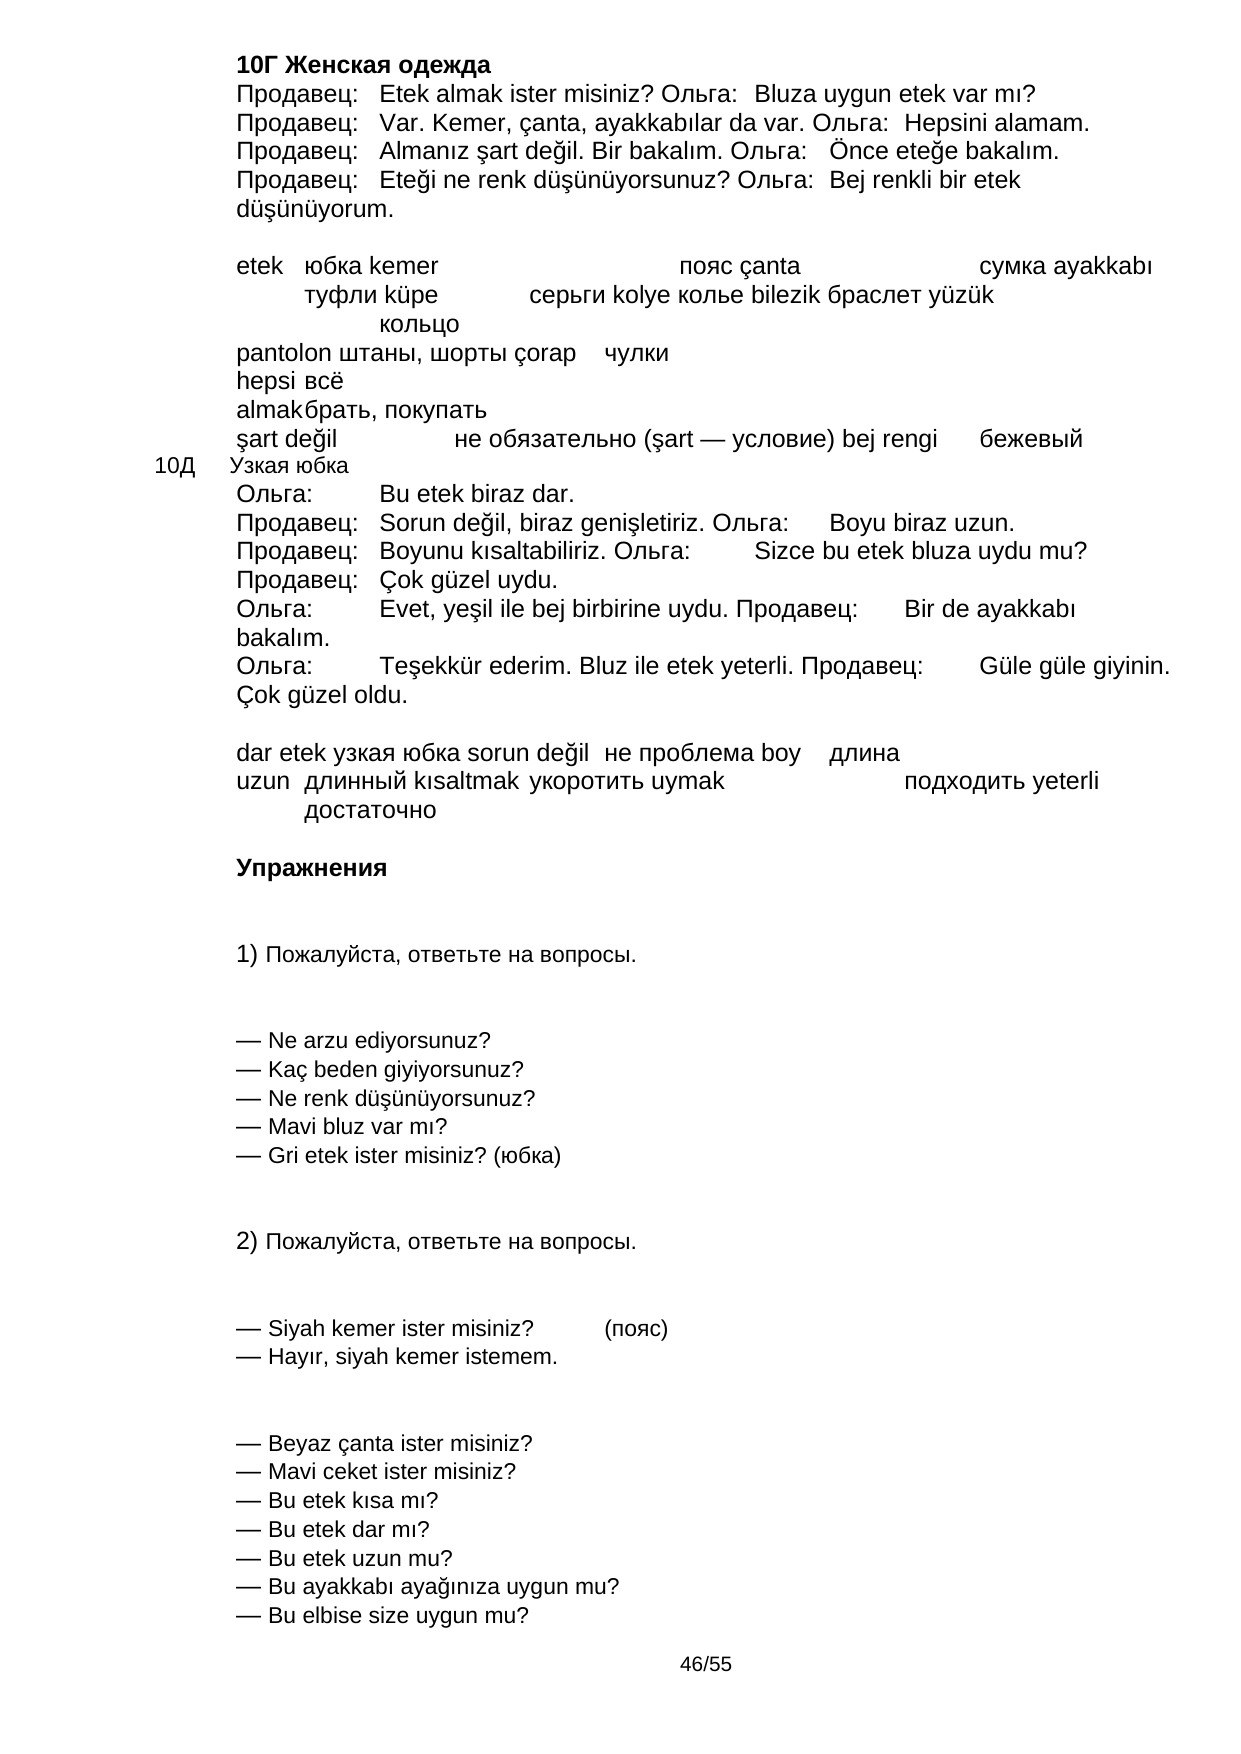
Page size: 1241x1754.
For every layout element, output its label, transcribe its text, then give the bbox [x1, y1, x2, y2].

subtitle 10Д Узкая юбка [154, 424, 1176, 450]
text hepsi всё [236, 337, 1176, 366]
list Bu etek dar mı? [236, 1485, 1176, 1514]
list Ne arzu ediyorsunuz? [236, 996, 1176, 1025]
text Продавец: Eteği ne renk düşünüyorsunuz? Ольга: Bej renkli bir etek düşünüyorum. [236, 136, 1176, 194]
text almak брать, покупать [236, 366, 1176, 395]
text Продавец: Sorun değil, biraz genişletiriz. Ольга: Boyu biraz uzun. [236, 479, 1176, 508]
text Ольга: Evet, yeşil ile bej birbirine uydu. Продавец: Bir de ayakkabı bakalım. [236, 565, 1176, 623]
list Ne renk düşünüyorsunuz? [236, 1054, 1176, 1083]
list Bu etek uzun mu? [236, 1514, 1176, 1543]
list Siyah kemer ister misiniz? (пояс) [236, 1284, 1176, 1313]
text uzun длинный kısaltmak укоротить uymak подходить yeterli достаточно [236, 738, 1176, 795]
text pantolon штаны, шорты çorap чулки [236, 309, 1176, 337]
list Пожалуйста, ответьте на вопросы. [236, 910, 1176, 939]
list Gri etek ister misiniz? (юбка) [236, 1111, 1176, 1140]
list Kaç beden giyiyorsunuz? [236, 1025, 1176, 1054]
text Продавец: Boyunu kısaltabiliriz. Ольга: Sizce bu etek bluza uydu mu? Продавец: Çok güzel uydu. [236, 508, 1176, 565]
subtitle Упражнения [236, 824, 1176, 853]
text etek юбка kemer пояс çanta сумка ayakkabı туфли küpe серьги kolye колье bilezik браслет yüzük кольцо [236, 222, 1176, 309]
text Продавец: Var. Kemer, çanta, ayakkabılar da var. Ольга: Hepsini alamam. [236, 79, 1176, 107]
list Bu elbise size uygun mu? [236, 1571, 1176, 1600]
text Ольга: Teşekkür ederim. Bluz ile etek yeterli. Продавец: Güle güle giyinin. Çok güzel oldu. [236, 623, 1176, 680]
text Продавец: Almanız şart değil. Bir bakalım. Ольга: Önce eteğe bakalım. [236, 107, 1176, 136]
list Mavi ceket ister misiniz? [236, 1428, 1176, 1456]
text Ольга: Bu etek biraz dar. [236, 450, 1176, 479]
list Ne renk elbise düşünüyorsunuz? [236, 1600, 1176, 1629]
list Mavi bluz var mı? [236, 1083, 1176, 1111]
list Bu etek kısa mı? [236, 1456, 1176, 1485]
text dar etek узкая юбка sorun değil не проблема boy длина [236, 709, 1176, 738]
text Продавец: Etek almak ister misiniz? Ольга: Bluza uygun etek var mı? [236, 50, 1176, 79]
list Пожалуйста, ответьте на вопросы. [236, 1198, 1176, 1226]
list Bu ayakkabı ayağınıza uygun mu? [236, 1543, 1176, 1571]
text şart değil не обязательно (şart — условие) bej rengi бежевый [236, 395, 1176, 424]
list Hayır, siyah kemer istemem. [236, 1313, 1176, 1341]
list Beyaz çanta ister misiniz? [236, 1399, 1176, 1428]
